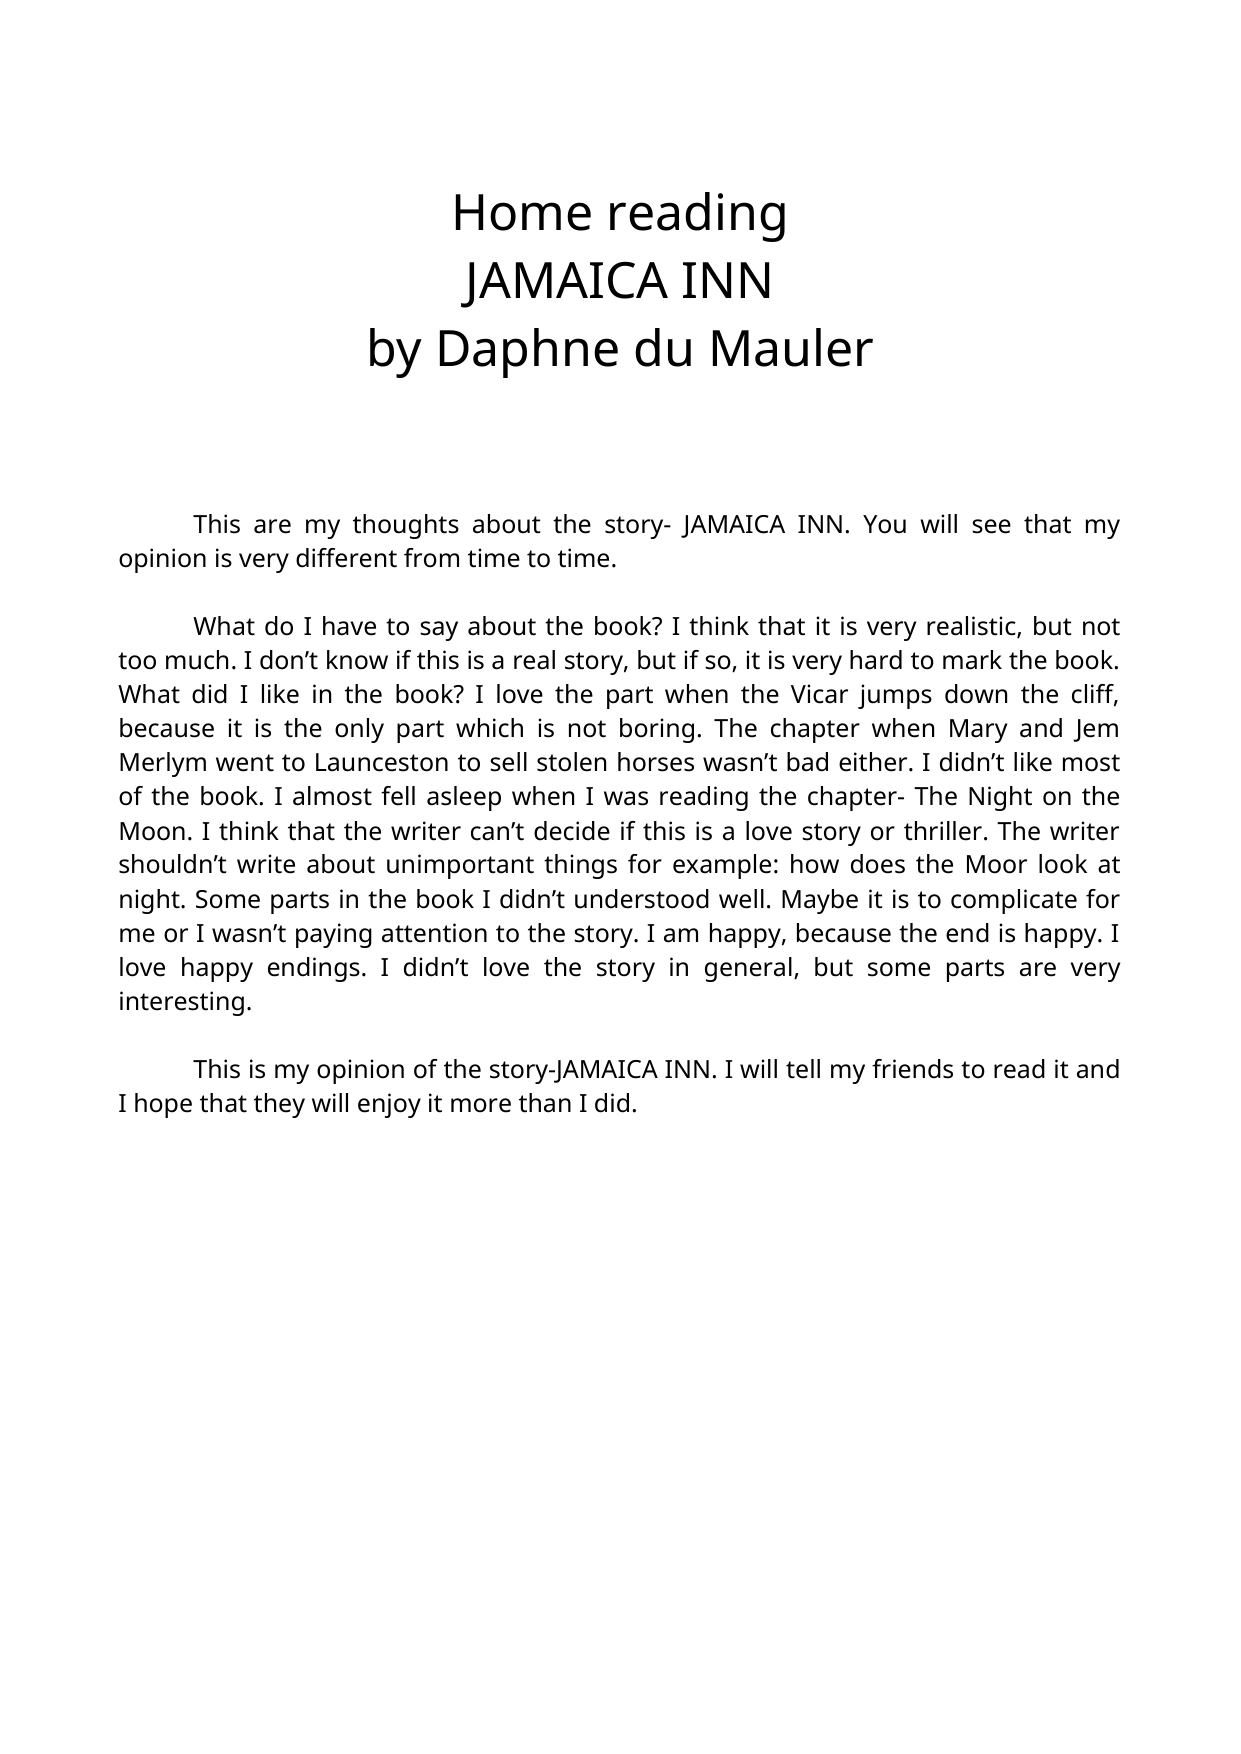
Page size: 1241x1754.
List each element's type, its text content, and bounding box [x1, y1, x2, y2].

text by Daphne du Mauler [118, 313, 1122, 382]
text This is my opinion of the story-JAMAICA INN. I will tell my friends to read it and I hope that they will enjoy it more than I did. [118, 1052, 1122, 1120]
text JAMAICA INN [118, 245, 1122, 313]
text Home reading [118, 177, 1122, 245]
text What do I have to say about the book? I think that it is very realistic, but not too much. I don’t know if this is a real story, but if so, it is very hard to mark the book. What did I like in the book? I love the part when the Vicar jumps down the cliff, because it is the only part which is not boring. The chapter when Mary and Jem Merlym went to Launceston to sell stolen horses wasn’t bad either. I didn’t like most of the book. I almost fell asleep when I was reading the chapter- The Night on the Moon. I think that the writer can’t decide if this is a love story or thriller. The writer shouldn’t write about unimportant things for example: how does the Moor look at night. Some parts in the book I didn’t understood well. Maybe it is to complicate for me or I wasn’t paying attention to the story. I am happy, because the end is happy. I love happy endings. I didn’t love the story in general, but some parts are very interesting. [118, 609, 1122, 1017]
text This are my thoughts about the story- JAMAICA INN. You will see that my opinion is very different from time to time. [118, 507, 1122, 575]
